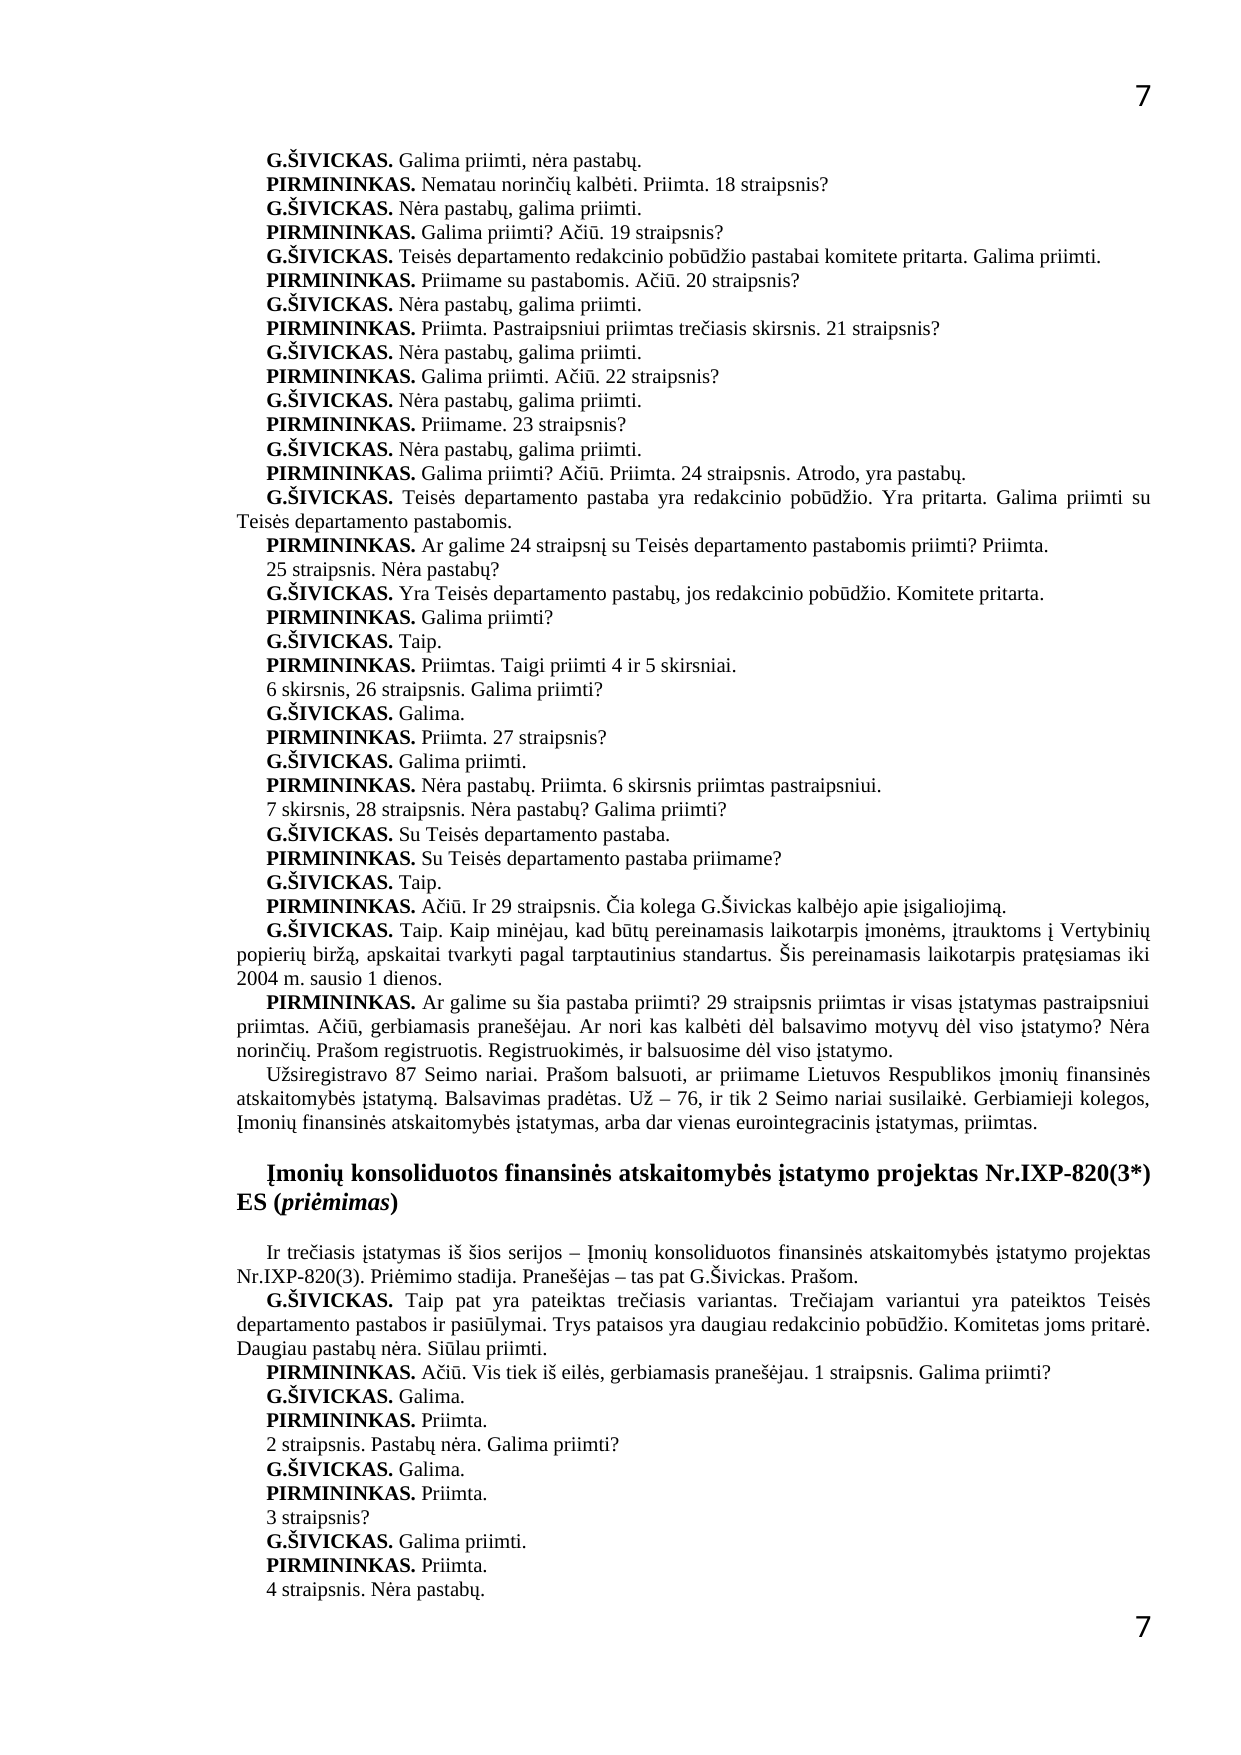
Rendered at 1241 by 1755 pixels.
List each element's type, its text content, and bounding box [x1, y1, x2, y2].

text 7 skirsnis, 28 straipsnis. Nėra pastabų? Galima priimti? [236, 797, 1152, 821]
text PIRMININKAS. Priimta. [236, 1481, 1152, 1504]
text G.ŠIVICKAS. Nėra pastabų, galima priimti. [236, 388, 1152, 412]
text G.ŠIVICKAS. Nėra pastabų, galima priimti. [236, 292, 1152, 316]
text G.ŠIVICKAS. Galima. [236, 701, 1152, 725]
text PIRMININKAS. Priimame. 23 straipsnis? [236, 412, 1152, 436]
text G.ŠIVICKAS. Teisės departamento redakcinio pobūdžio pastabai komitete pritarta. Galima priimti. [236, 244, 1152, 268]
text PIRMININKAS. Priimta. 27 straipsnis? [236, 725, 1152, 749]
text PIRMININKAS. Su Teisės departamento pastaba priimame? [236, 846, 1152, 869]
text PIRMININKAS. Galima priimti? Ačiū. 19 straipsnis? [236, 220, 1152, 244]
text PIRMININKAS. Priimta. Pastraipsniui priimtas trečiasis skirsnis. 21 straipsnis? [236, 316, 1152, 340]
text PIRMININKAS. Priimta. [236, 1553, 1152, 1577]
text PIRMININKAS. Ačiū. Vis tiek iš eilės, gerbiamasis pranešėjau. 1 straipsnis. Galima priimti? [236, 1360, 1152, 1384]
text G.ŠIVICKAS. Taip. Kaip minėjau, kad būtų pereinamasis laikotarpis įmonėms, įtrauktoms į Vertybinių popierių biržą, apskaitai tvarkyti pagal tarptautinius standartus. Šis pereinamasis laikotarpis pratęsiamas iki 2004 m. sausio 1 dienos. [236, 918, 1152, 990]
text PIRMININKAS. Priimtas. Taigi priimti 4 ir 5 skirsniai. [236, 653, 1152, 677]
text Ir trečiasis įstatymas iš šios serijos – Įmonių konsoliduotos finansinės atskaitomybės įstatymo projektas Nr.IXP-820(3). Priėmimo stadija. Pranešėjas – tas pat G.Šivickas. Prašom. [236, 1240, 1152, 1288]
text G.ŠIVICKAS. Nėra pastabų, galima priimti. [236, 436, 1152, 461]
text PIRMININKAS. Priimta. [236, 1408, 1152, 1432]
text G.ŠIVICKAS. Nėra pastabų, galima priimti. [236, 196, 1152, 220]
text PIRMININKAS. Galima priimti? Ačiū. Priimta. 24 straipsnis. Atrodo, yra pastabų. [236, 461, 1152, 484]
text G.ŠIVICKAS. Galima. [236, 1456, 1152, 1481]
text G.ŠIVICKAS. Taip. [236, 869, 1152, 894]
text 2 straipsnis. Pastabų nėra. Galima priimti? [236, 1432, 1152, 1456]
text G.ŠIVICKAS. Teisės departamento pastaba yra redakcinio pobūdžio. Yra pritarta. Galima priimti su Teisės departamento pastabomis. [236, 484, 1152, 533]
text G.ŠIVICKAS. Galima. [236, 1384, 1152, 1408]
text PIRMININKAS. Galima priimti? [236, 605, 1152, 629]
text 25 straipsnis. Nėra pastabų? [236, 557, 1152, 581]
text 4 straipsnis. Nėra pastabų. [236, 1577, 1152, 1601]
text 3 straipsnis? [236, 1504, 1152, 1529]
text PIRMININKAS. Ačiū. Ir 29 straipsnis. Čia kolega G.Šivickas kalbėjo apie įsigaliojimą. [236, 894, 1152, 918]
text PIRMININKAS. Ar galime su šia pastaba priimti? 29 straipsnis priimtas ir visas įstatymas pastraipsniui priimtas. Ačiū, gerbiamasis pranešėjau. Ar nori kas kalbėti dėl balsavimo motyvų dėl viso įstatymo? Nėra norinčių. Prašom registruotis. Registruokimės, ir balsuosime dėl viso įstatymo. [236, 990, 1152, 1062]
text G.ŠIVICKAS. Galima priimti, nėra pastabų. [236, 148, 1152, 172]
text G.ŠIVICKAS. Nėra pastabų, galima priimti. [236, 340, 1152, 364]
text G.ŠIVICKAS. Taip pat yra pateiktas trečiasis variantas. Trečiajam variantui yra pateiktos Teisės departamento pastabos ir pasiūlymai. Trys pataisos yra daugiau redakcinio pobūdžio. Komitetas joms pritarė. Daugiau pastabų nėra. Siūlau priimti. [236, 1288, 1152, 1360]
text G.ŠIVICKAS. Galima priimti. [236, 749, 1152, 773]
text Įmonių konsoliduotos finansinės atskaitomybės įstatymo projektas Nr.IXP-820(3*) ES (priėmimas) [236, 1158, 1152, 1216]
text PIRMININKAS. Ar galime 24 straipsnį su Teisės departamento pastabomis priimti? Priimta. [236, 533, 1152, 557]
text PIRMININKAS. Nėra pastabų. Priimta. 6 skirsnis priimtas pastraipsniui. [236, 773, 1152, 797]
text G.ŠIVICKAS. Su Teisės departamento pastaba. [236, 821, 1152, 846]
text PIRMININKAS. Priimame su pastabomis. Ačiū. 20 straipsnis? [236, 268, 1152, 292]
text G.ŠIVICKAS. Galima priimti. [236, 1529, 1152, 1553]
text PIRMININKAS. Galima priimti. Ačiū. 22 straipsnis? [236, 364, 1152, 388]
text G.ŠIVICKAS. Taip. [236, 629, 1152, 653]
text G.ŠIVICKAS. Yra Teisės departamento pastabų, jos redakcinio pobūdžio. Komitete pritarta. [236, 581, 1152, 605]
text PIRMININKAS. Nematau norinčių kalbėti. Priimta. 18 straipsnis? [236, 172, 1152, 196]
text Užsiregistravo 87 Seimo nariai. Prašom balsuoti, ar priimame Lietuvos Respublikos įmonių finansinės atskaitomybės įstatymą. Balsavimas pradėtas. Už – 76, ir tik 2 Seimo nariai susilaikė. Gerbiamieji kolegos, Įmonių finansinės atskaitomybės įstatymas, arba dar vienas eurointegracinis įstatymas, priimtas. [236, 1062, 1152, 1134]
text 6 skirsnis, 26 straipsnis. Galima priimti? [236, 677, 1152, 701]
